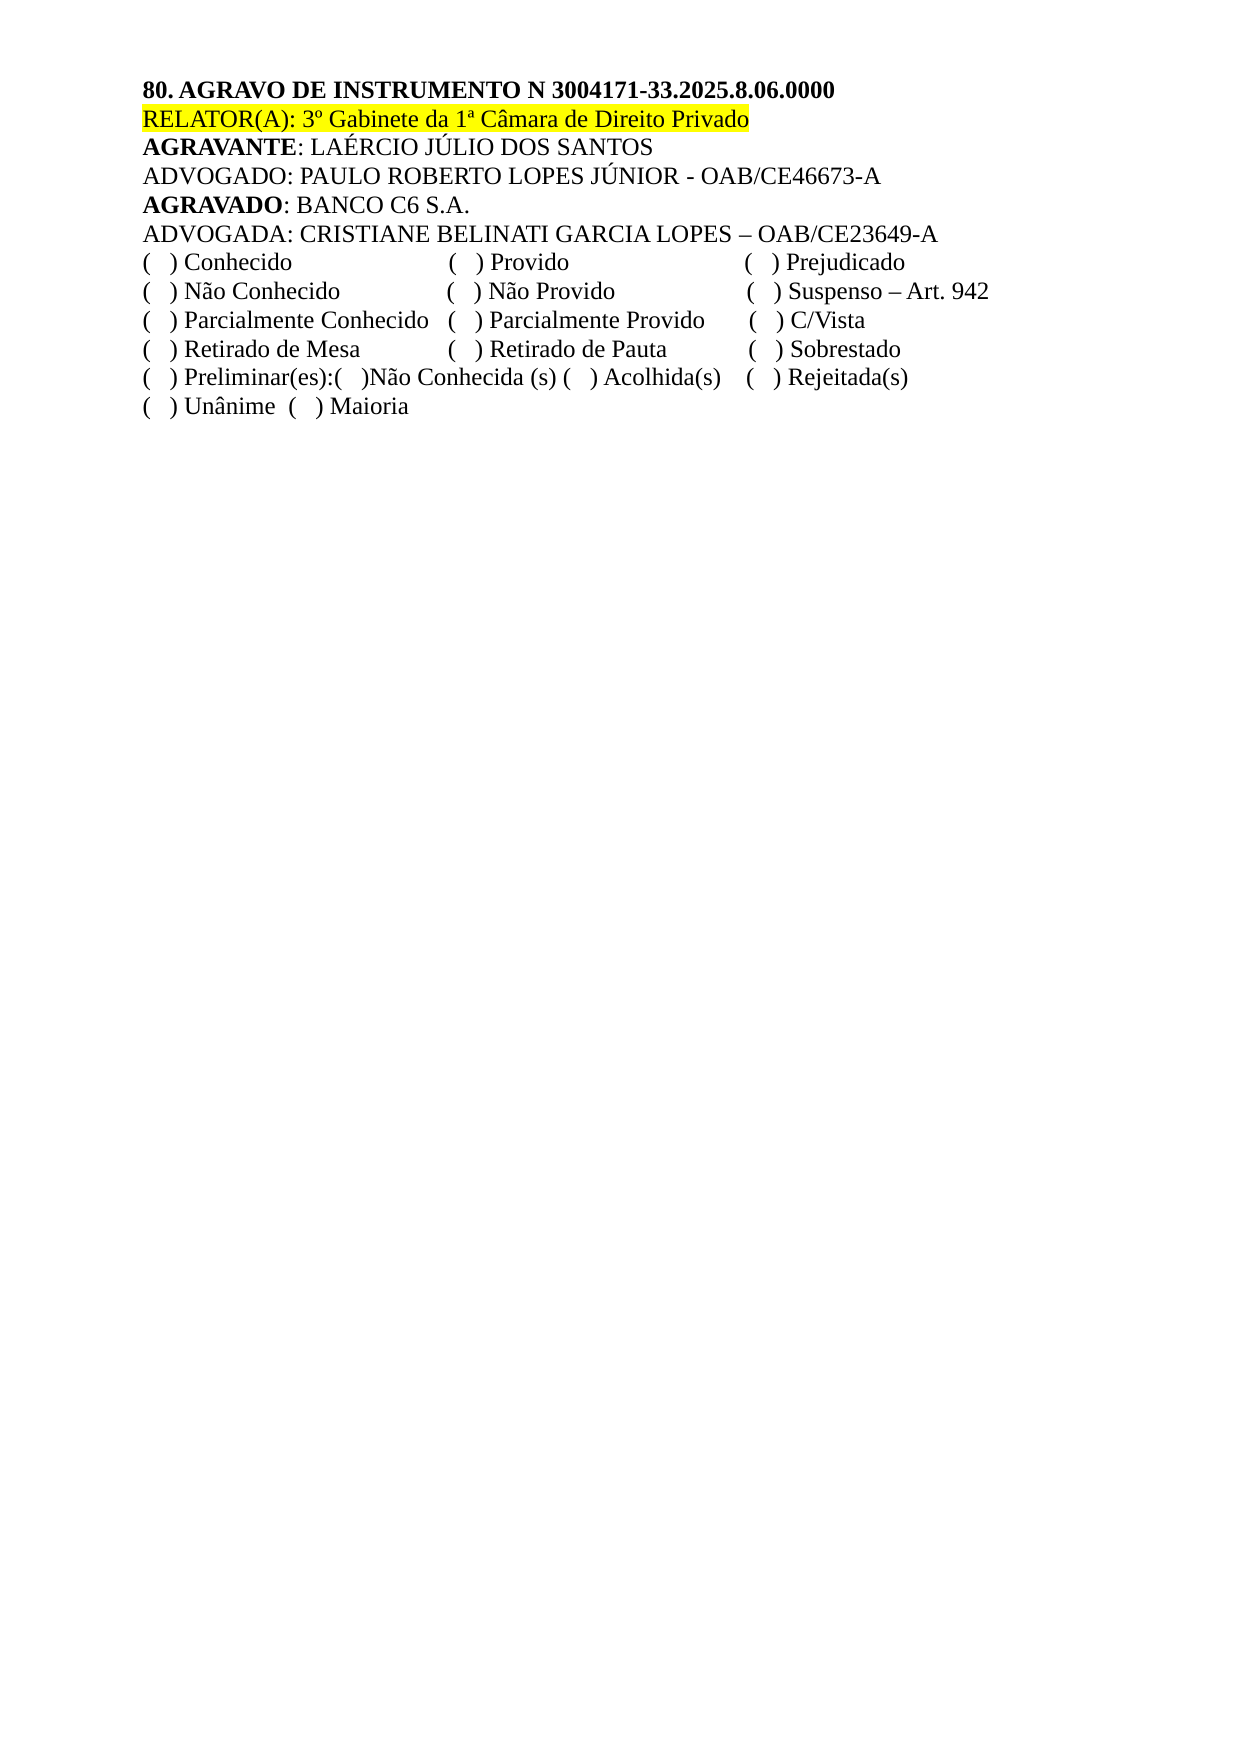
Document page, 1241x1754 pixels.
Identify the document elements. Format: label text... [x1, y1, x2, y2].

text ( ) Parcialmente Conhecido ( ) Parcialmente Provido ( ) C/Vista [142, 305, 1158, 334]
text 80. AGRAVO DE INSTRUMENTO N 3004171-33.2025.8.06.0000 RELATOR(A): 3º Gabinete da 1ª Câmara de Direito Privado AGRAVANTE: LAÉRCIO JÚLIO DOS SANTOS ADVOGADO: PAULO ROBERTO LOPES JÚNIOR - OAB/CE46673-A AGRAVADO: BANCO C6 S.A. ADVOGADA: CRISTIANE BELINATI GARCIA LOPES – OAB/CE23649-A [142, 75, 1141, 247]
text ( ) Retirado de Mesa ( ) Retirado de Pauta ( ) Sobrestado [142, 334, 1158, 362]
text ( ) Não Conhecido ( ) Não Provido ( ) Suspenso – Art. 942 [142, 276, 1158, 305]
text ( ) Unânime ( ) Maioria [142, 391, 1141, 477]
text ( ) Preliminar(es):( )Não Conhecida (s) ( ) Acolhida(s) ( ) Rejeitada(s) [142, 362, 1158, 391]
text ( ) Conhecido ( ) Provido ( ) Prejudicado [142, 247, 1141, 276]
